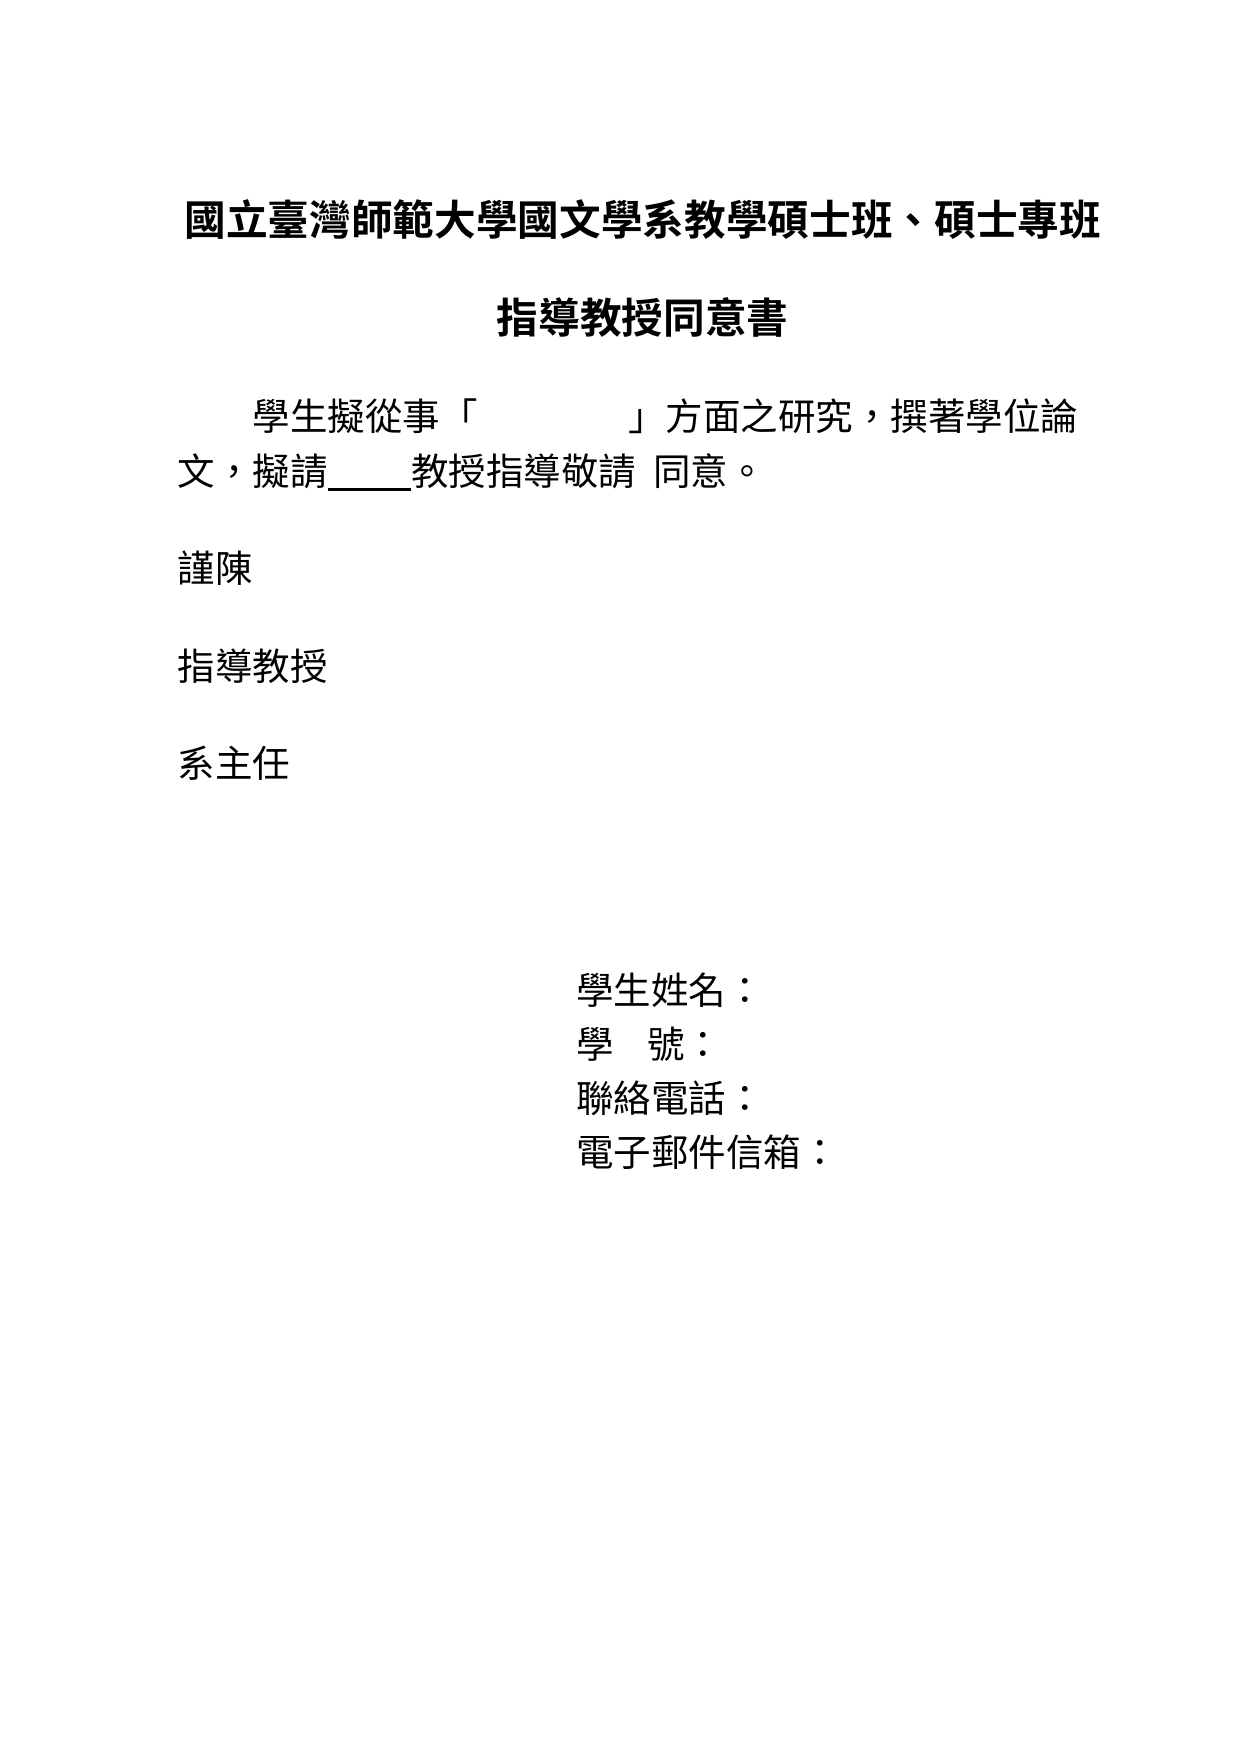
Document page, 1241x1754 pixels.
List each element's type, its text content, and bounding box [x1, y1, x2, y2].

text 謹陳 [177, 539, 1088, 593]
text 學生姓名： [177, 961, 1107, 1015]
text 學生擬從事「 」方面之研究，撰著學位論文，擬請 教授指導敬請 同意。 [177, 387, 1088, 496]
text 系主任 [177, 734, 1107, 788]
text 國立臺灣師範大學國文學系教學碩士班、碩士專班 [177, 187, 1107, 248]
text 指導教授 [177, 636, 1107, 691]
text 指導教授同意書 [177, 285, 1107, 346]
text 聯絡電話： [177, 1069, 1107, 1123]
text 電子郵件信箱： [177, 1123, 1107, 1178]
text 學 號： [177, 1015, 1107, 1069]
